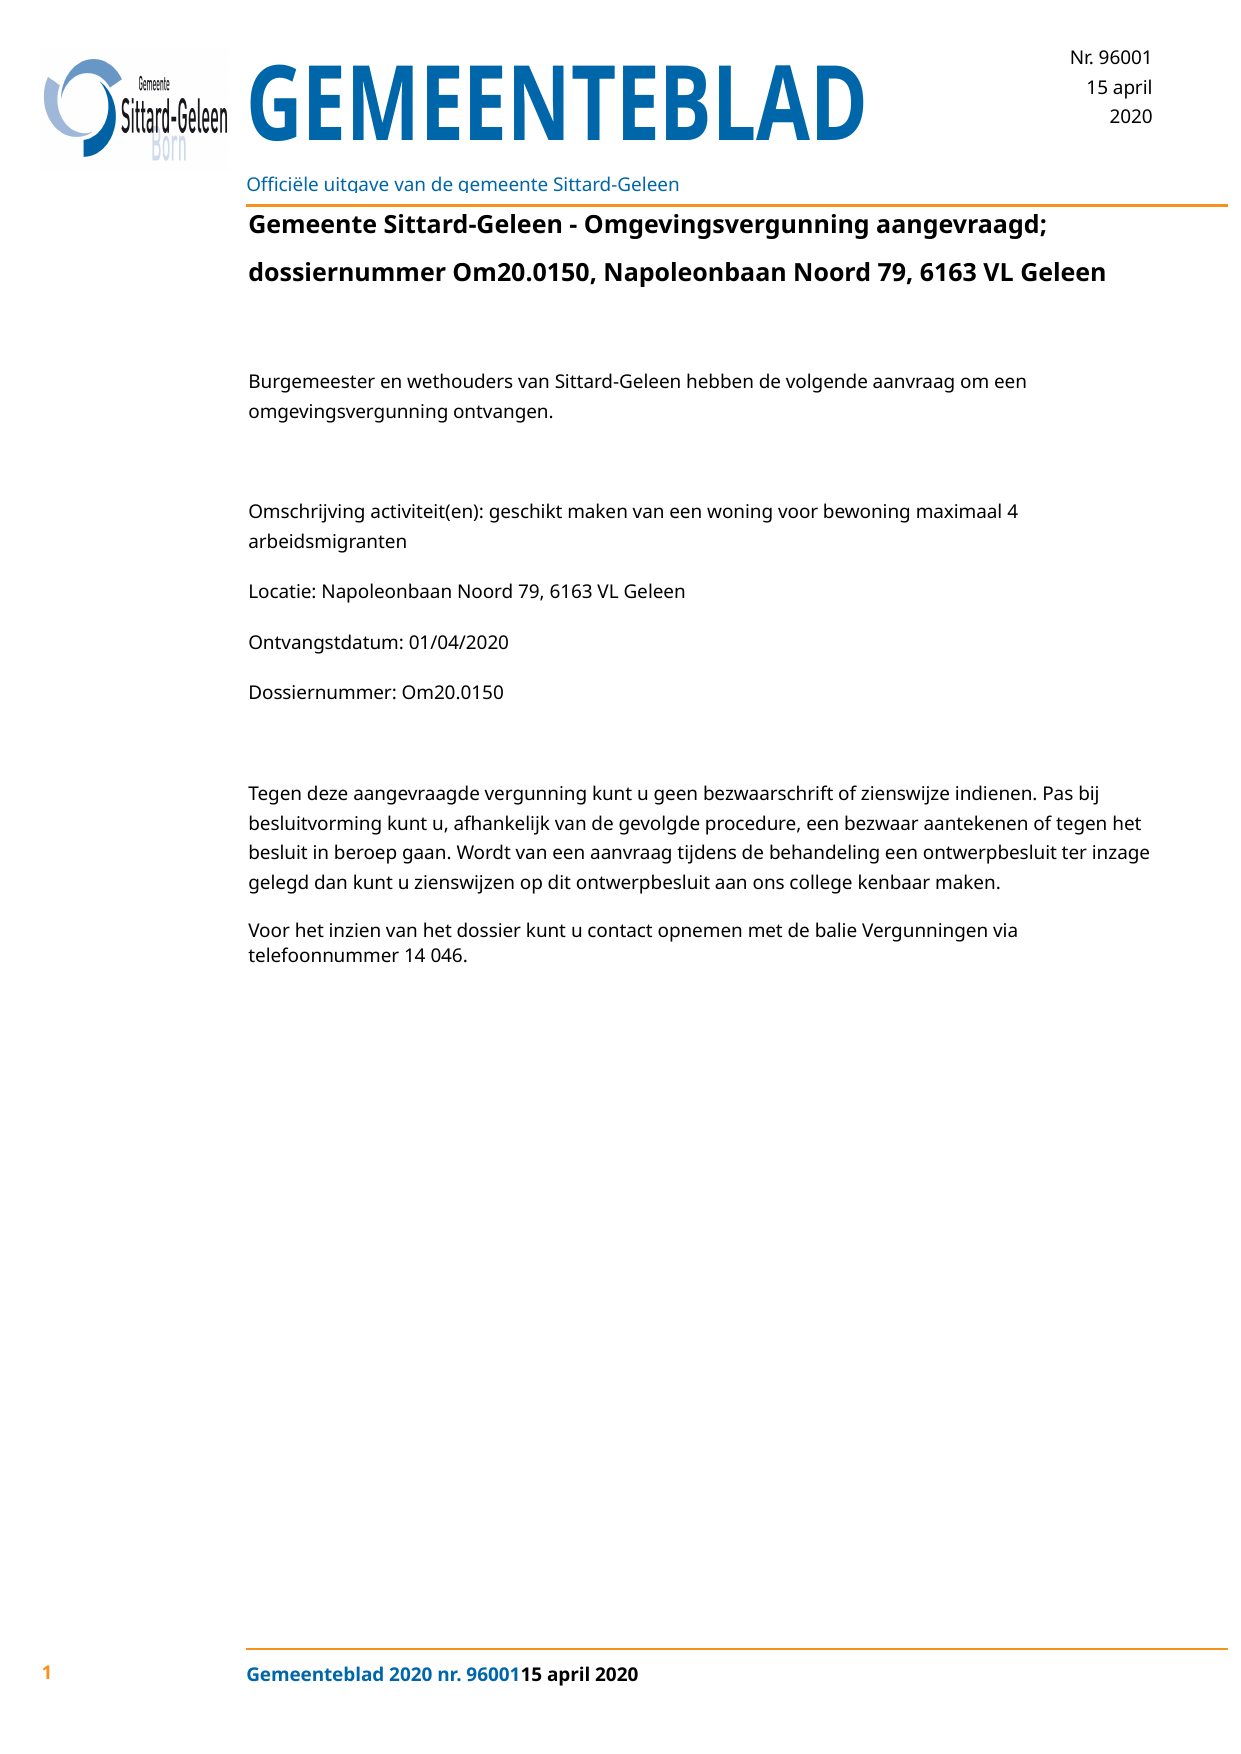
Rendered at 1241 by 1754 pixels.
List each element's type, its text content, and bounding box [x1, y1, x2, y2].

text Burgemeester en wethouders van Sittard-Geleen hebben de volgende aanvraag om een omgevingsvergunning ontvangen. [248, 368, 1152, 424]
text Omschrijving activiteit(en): geschikt maken van een woning voor bewoning maximaal 4 arbeidsmigranten [248, 499, 1152, 554]
text Ontvangstdatum: 01/04/2020 [248, 629, 1152, 655]
text Tegen deze aangevraagde vergunning kunt u geen bezwaarschrift of zienswijze indienen. Pas bij besluitvorming kunt u, afhankelijk van de gevolgde procedure, een bezwaar aantekenen of tegen het besluit in beroep gaan. Wordt van een aanvraag tijdens de behandeling een ontwerpbesluit ter inzage gelegd dan kunt u zienswijzen op dit ontwerpbesluit aan ons college kenbaar maken. [248, 780, 1152, 895]
text Dossiernummer: Om20.0150 [248, 679, 1152, 705]
picture [41, 47, 231, 172]
text Gemeente Sittard-Geleen - Omgevingsvergunning aangevraagd; dossiernummer Om20.0150, Napoleonbaan Noord 79, 6163 VL Geleen [248, 207, 1152, 288]
text Locatie: Napoleonbaan Noord 79, 6163 VL Geleen [248, 579, 1152, 604]
text Voor het inzien van het dossier kunt u contact opnemen met de balie Vergunningen via telefoonnummer 14 046. [248, 917, 1152, 968]
